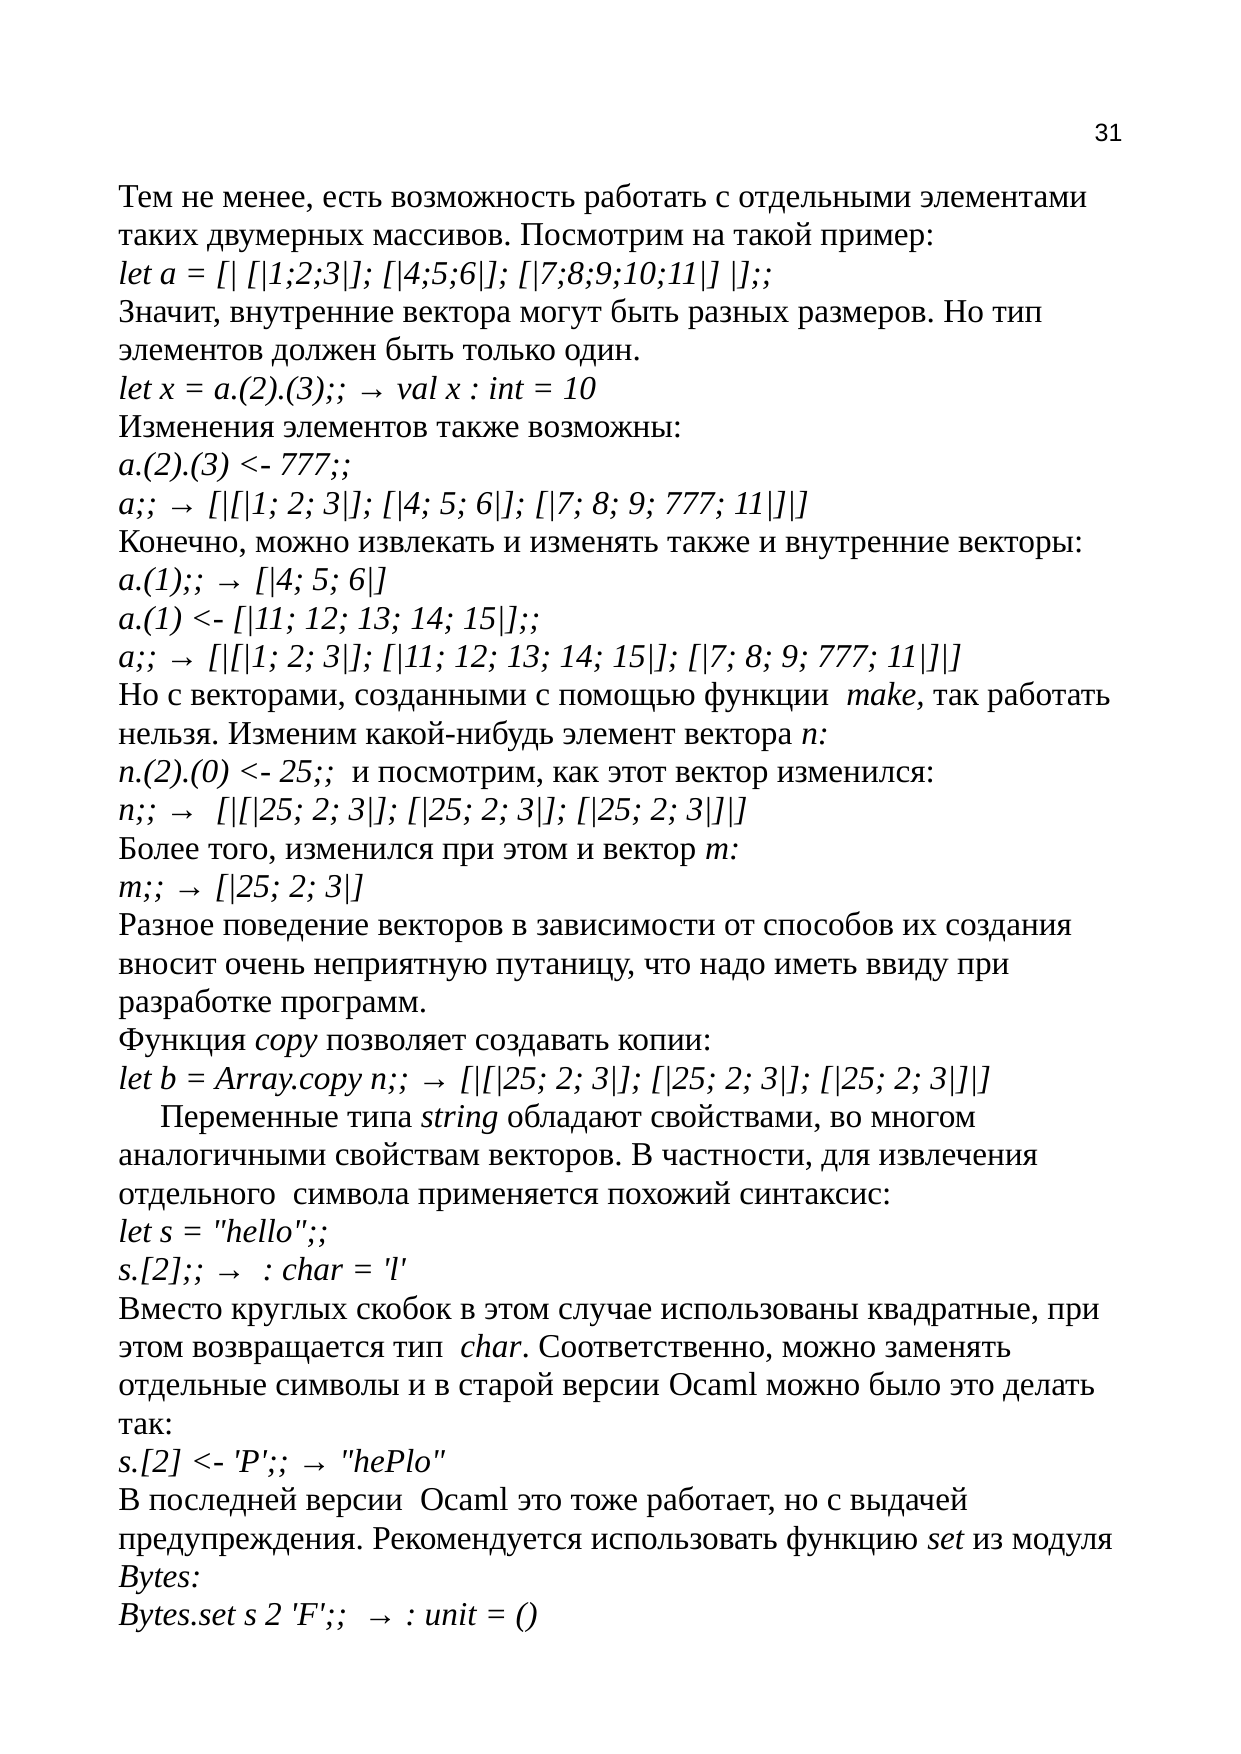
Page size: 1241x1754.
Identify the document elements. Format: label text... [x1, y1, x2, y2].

text В последней версии Ocaml это тоже работает, но с выдачей предупреждения. Рекомендуется использовать функцию set из модуля Bytes: [118, 1480, 1122, 1595]
text Но с векторами, созданными с помощью функции make, так работать нельзя. Изменим какой-нибудь элемент вектора n: [118, 675, 1122, 751]
text Тем не менее, есть возможность работать с отдельными элементами таких двумерных массивов. Посмотрим на такой пример: [118, 176, 1122, 253]
text Значит, внутренние вектора могут быть разных размеров. Но тип элементов должен быть только один. [118, 291, 1122, 368]
text Разное поведение векторов в зависимости от способов их создания вносит очень неприятную путаницу, что надо иметь ввиду при разработке программ. [118, 905, 1122, 1020]
text a.(1);; → [|4; 5; 6|] [118, 560, 1122, 598]
text Bytes.set s 2 'F';; → : unit = () [118, 1595, 1122, 1633]
text Более того, изменился при этом и вектор m: [118, 828, 1122, 866]
text Переменные типа string обладают свойствами, во многом аналогичными свойствам векторов. В частности, для извлечения отдельного символа применяется похожий синтаксис: [118, 1096, 1122, 1211]
text a.(1) <- [|11; 12; 13; 14; 15|];; [118, 598, 1122, 636]
text Изменения элементов также возможны: [118, 406, 1122, 445]
text let b = Array.copy n;; → [|[|25; 2; 3|]; [|25; 2; 3|]; [|25; 2; 3|]|] [118, 1058, 1122, 1096]
text n;; → [|[|25; 2; 3|]; [|25; 2; 3|]; [|25; 2; 3|]|] [118, 790, 1122, 828]
text n.(2).(0) <- 25;; и посмотрим, как этот вектор изменился: [118, 751, 1122, 790]
text a;; → [|[|1; 2; 3|]; [|4; 5; 6|]; [|7; 8; 9; 777; 11|]|] [118, 483, 1122, 521]
text Конечно, можно извлекать и изменять также и внутренние векторы: [118, 521, 1122, 560]
text m;; → [|25; 2; 3|] [118, 866, 1122, 905]
text s.[2] <- 'P';; → "hePlo" [118, 1441, 1122, 1480]
text let a = [| [|1;2;3|]; [|4;5;6|]; [|7;8;9;10;11|] |];; [118, 253, 1122, 291]
text let s = "hello";; [118, 1211, 1122, 1250]
text Вместо круглых скобок в этом случае использованы квадратные, при этом возвращается тип char. Соответственно, можно заменять отдельные символы и в старой версии Ocaml можно было это делать так: [118, 1288, 1122, 1441]
text a;; → [|[|1; 2; 3|]; [|11; 12; 13; 14; 15|]; [|7; 8; 9; 777; 11|]|] [118, 636, 1122, 675]
text a.(2).(3) <- 777;; [118, 445, 1122, 483]
text let x = a.(2).(3);; → val x : int = 10 [118, 368, 1122, 406]
text s.[2];; → : char = 'l' [118, 1250, 1122, 1288]
text Функция copy позволяет создавать копии: [118, 1020, 1122, 1058]
